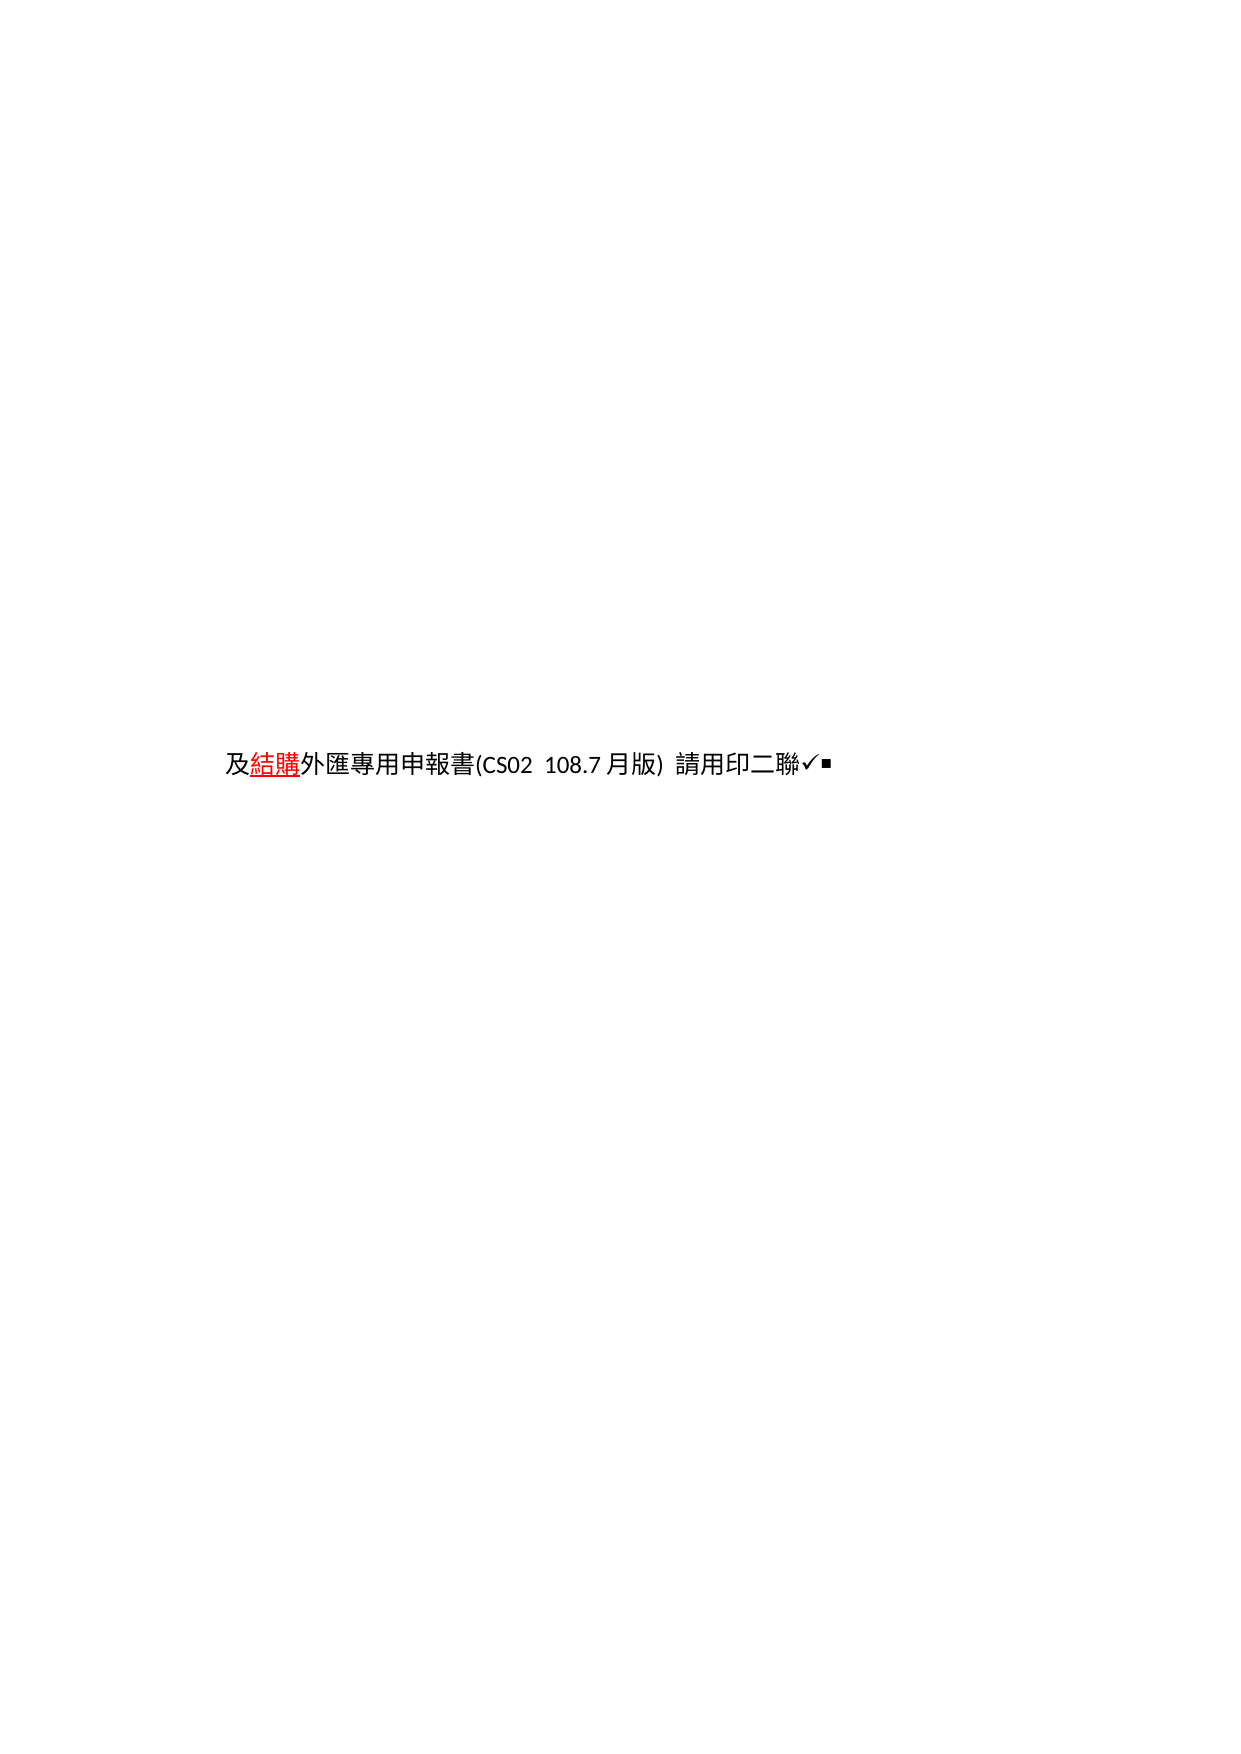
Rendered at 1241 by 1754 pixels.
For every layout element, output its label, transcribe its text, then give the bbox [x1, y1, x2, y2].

text 及結購外匯專用申報書(CS02 108.7月版) 請用印二聯￭ [225, 721, 1053, 783]
